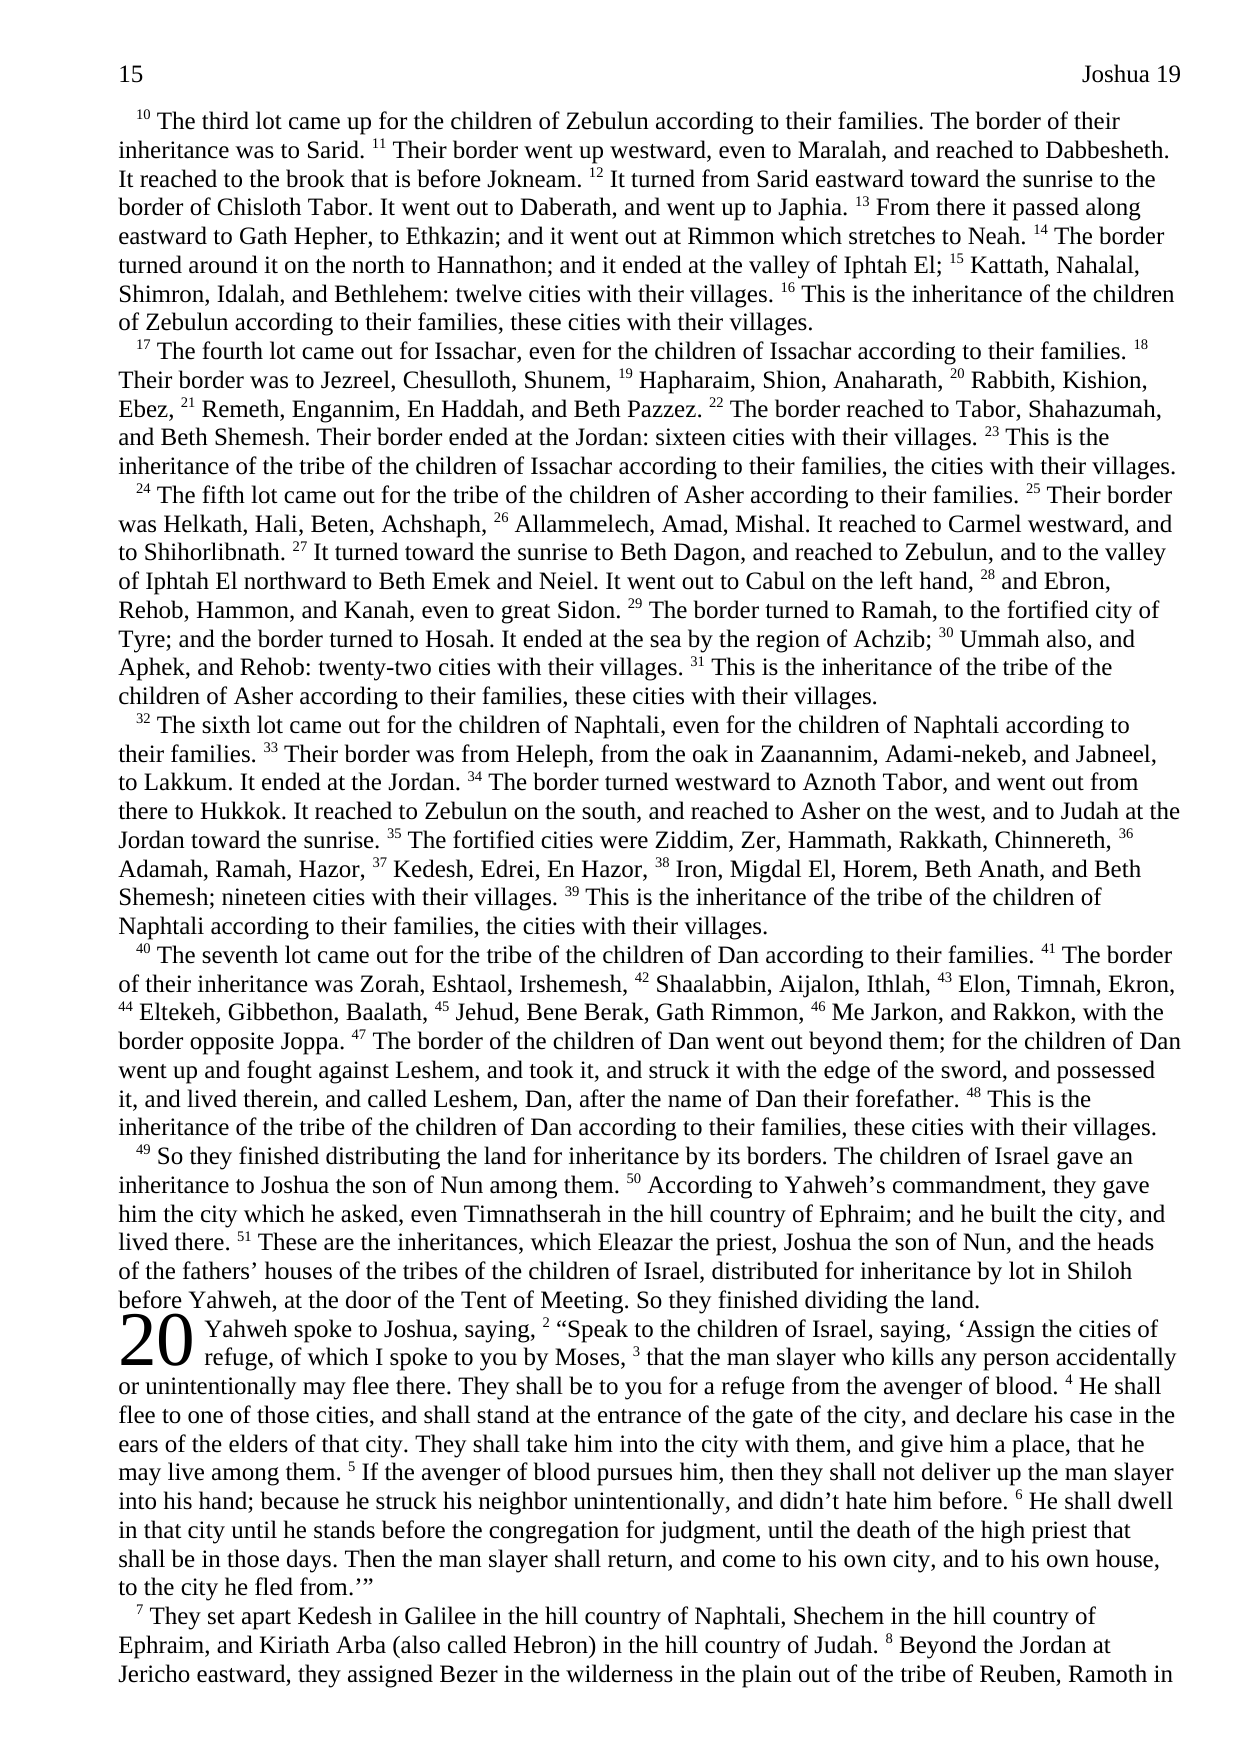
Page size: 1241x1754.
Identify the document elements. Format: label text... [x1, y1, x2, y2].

text 17 The fourth lot came out for Issachar, even for the children of Issachar according to their families. 18 Their border was to Jezreel, Chesulloth, Shunem, 19 Hapharaim, Shion, Anaharath, 20 Rabbith, Kishion, Ebez, 21 Remeth, Engannim, En Haddah, and Beth Pazzez. 22 The border reached to Tabor, Shahazumah, and Beth Shemesh. Their border ended at the Jordan: sixteen cities with their villages. 23 This is the inheritance of the tribe of the children of Issachar according to their families, the cities with their villages. [118, 336, 1181, 480]
text 49 So they finished distributing the land for inheritance by its borders. The children of Israel gave an inheritance to Joshua the son of Nun among them. 50 According to Yahweh’s commandment, they gave him the city which he asked, even Timnathserah in the hill country of Ephraim; and he built the city, and lived there. 51 These are the inheritances, which Eleazar the priest, Joshua the son of Nun, and the heads of the fathers’ houses of the tribes of the children of Israel, distributed for inheritance by lot in Shiloh before Yahweh, at the door of the Tent of Meeting. So they finished dividing the land. [118, 1141, 1181, 1314]
text 40 The seventh lot came out for the tribe of the children of Dan according to their families. 41 The border of their inheritance was Zorah, Eshtaol, Irshemesh, 42 Shaalabbin, Aijalon, Ithlah, 43 Elon, Timnah, Ekron, 44 Eltekeh, Gibbethon, Baalath, 45 Jehud, Bene Berak, Gath Rimmon, 46 Me Jarkon, and Rakkon, with the border opposite Joppa. 47 The border of the children of Dan went out beyond them; for the children of Dan went up and fought against Leshem, and took it, and struck it with the edge of the sword, and possessed it, and lived therein, and called Leshem, Dan, after the name of Dan their forefather. 48 This is the inheritance of the tribe of the children of Dan according to their families, these cities with their villages. [118, 940, 1181, 1141]
text 7 They set apart Kedesh in Galilee in the hill country of Naphtali, Shechem in the hill country of Ephraim, and Kiriath Arba (also called Hebron) in the hill country of Judah. 8 Beyond the Jordan at Jericho eastward, they assigned Bezer in the wilderness in the plain out of the tribe of Reuben, Ramoth in [118, 1601, 1181, 1687]
text 24 The fifth lot came out for the tribe of the children of Asher according to their families. 25 Their border was Helkath, Hali, Beten, Achshaph, 26 Allammelech, Amad, Mishal. It reached to Carmel westward, and to Shihorlibnath. 27 It turned toward the sunrise to Beth Dagon, and reached to Zebulun, and to the valley of Iphtah El northward to Beth Emek and Neiel. It went out to Cabul on the left hand, 28 and Ebron, Rehob, Hammon, and Kanah, even to great Sidon. 29 The border turned to Ramah, to the fortified city of Tyre; and the border turned to Hosah. It ended at the sea by the region of Achzib; 30 Ummah also, and Aphek, and Rehob: twenty-two cities with their villages. 31 This is the inheritance of the tribe of the children of Asher according to their families, these cities with their villages. [118, 480, 1181, 710]
text 32 The sixth lot came out for the children of Naphtali, even for the children of Naphtali according to their families. 33 Their border was from Heleph, from the oak in Zaanannim, Adami-nekeb, and Jabneel, to Lakkum. It ended at the Jordan. 34 The border turned westward to Aznoth Tabor, and went out from there to Hukkok. It reached to Zebulun on the south, and reached to Asher on the west, and to Judah at the Jordan toward the sunrise. 35 The fortified cities were Ziddim, Zer, Hammath, Rakkath, Chinnereth, 36 Adamah, Ramah, Hazor, 37 Kedesh, Edrei, En Hazor, 38 Iron, Migdal El, Horem, Beth Anath, and Beth Shemesh; nineteen cities with their villages. 39 This is the inheritance of the tribe of the children of Naphtali according to their families, the cities with their villages. [118, 710, 1181, 940]
text 10 The third lot came up for the children of Zebulun according to their families. The border of their inheritance was to Sarid. 11 Their border went up westward, even to Maralah, and reached to Dabbesheth. It reached to the brook that is before Jokneam. 12 It turned from Sarid eastward toward the sunrise to the border of Chisloth Tabor. It went out to Daberath, and went up to Japhia. 13 From there it passed along eastward to Gath Hepher, to Ethkazin; and it went out at Rimmon which stretches to Neah. 14 The border turned around it on the north to Hannathon; and it ended at the valley of Iphtah El; 15 Kattath, Nahalal, Shimron, Idalah, and Bethlehem: twelve cities with their villages. 16 This is the inheritance of the children of Zebulun according to their families, these cities with their villages. [118, 106, 1181, 336]
text 20Yahweh spoke to Joshua, saying, 2 “Speak to the children of Israel, saying, ‘Assign the cities of refuge, of which I spoke to you by Moses, 3 that the man slayer who kills any person accidentally or unintentionally may flee there. They shall be to you for a refuge from the avenger of blood. 4 He shall flee to one of those cities, and shall stand at the entrance of the gate of the city, and declare his case in the ears of the elders of that city. They shall take him into the city with them, and give him a place, that he may live among them. 5 If the avenger of blood pursues him, then they shall not deliver up the man slayer into his hand; because he struck his neighbor unintentionally, and didn’t hate him before. 6 He shall dwell in that city until he stands before the congregation for judgment, until the death of the high priest that shall be in those days. Then the man slayer shall return, and come to his own city, and to his own house, to the city he fled from.’” [118, 1314, 1181, 1601]
